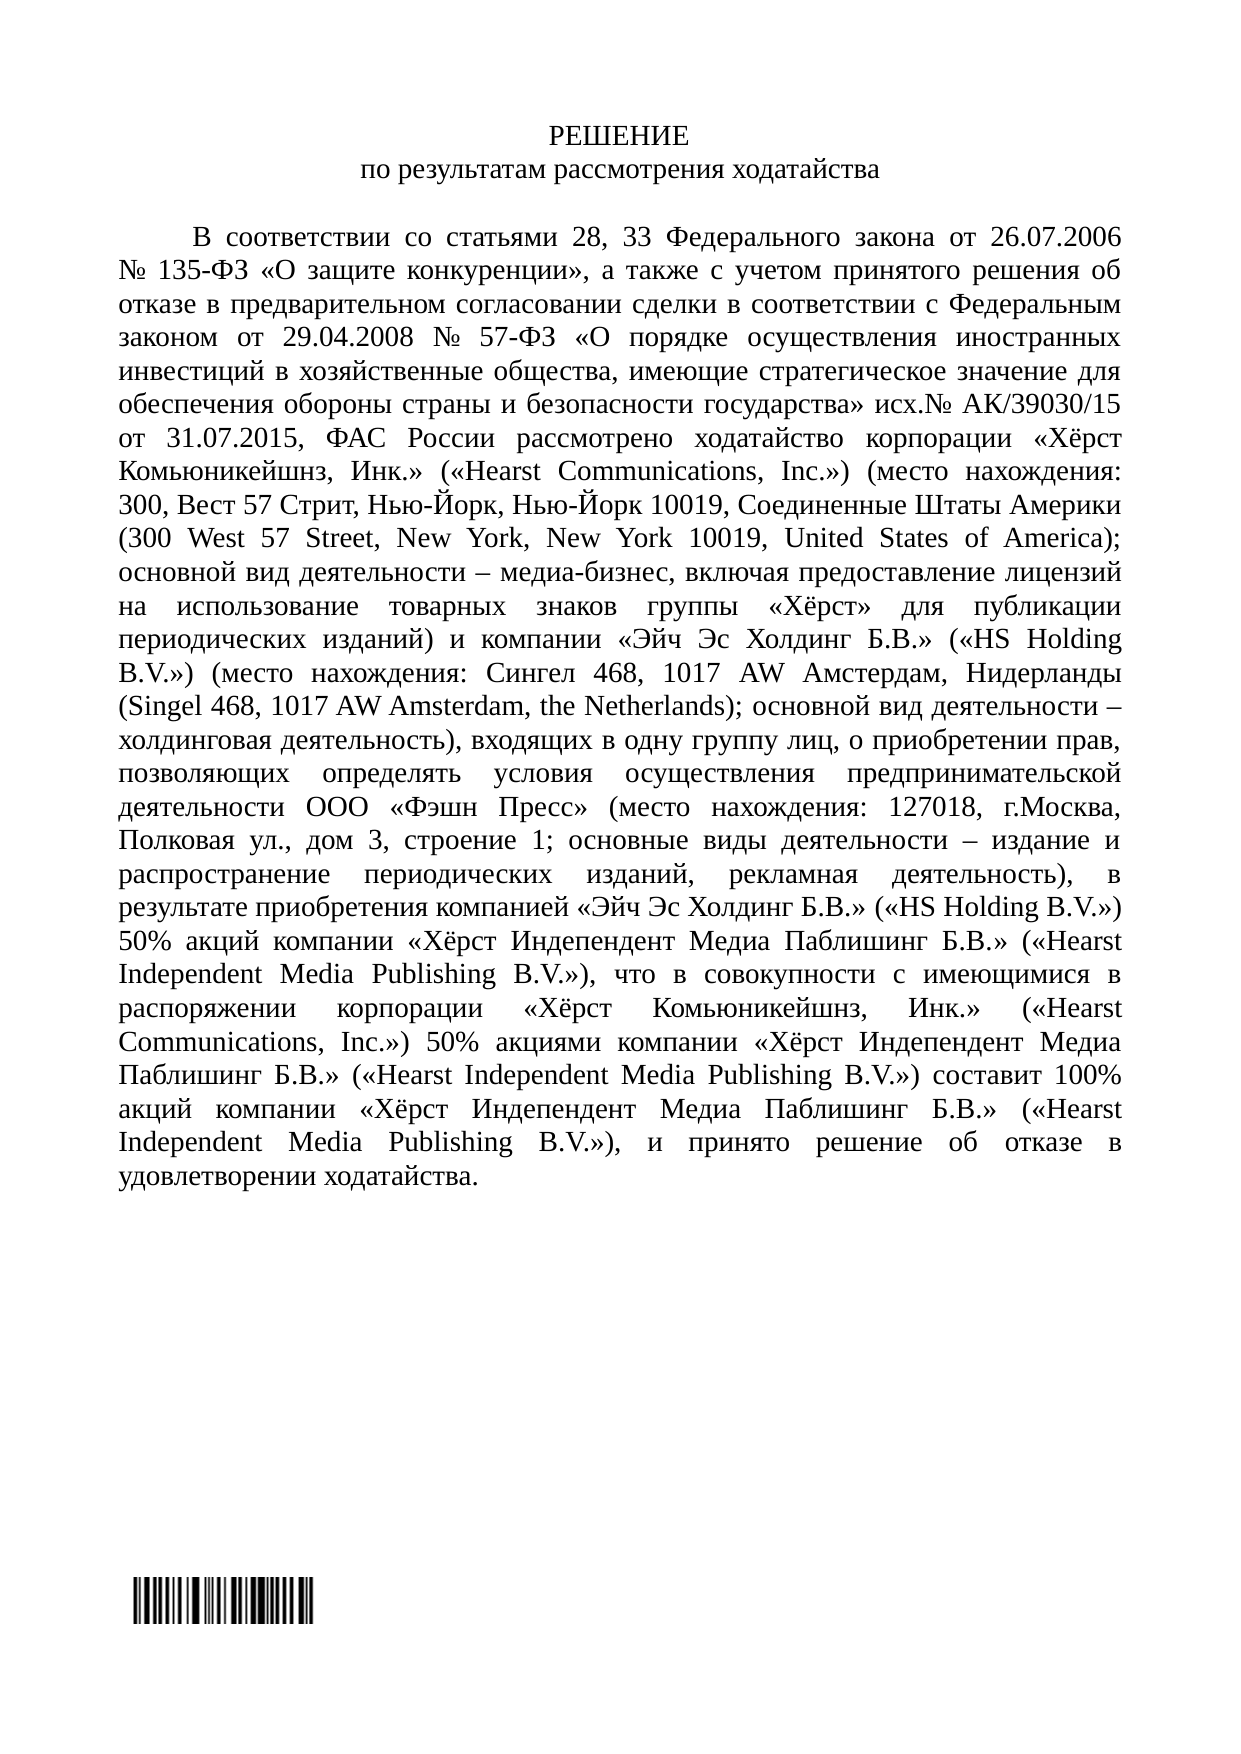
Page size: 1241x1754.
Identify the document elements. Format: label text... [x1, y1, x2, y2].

text по результатам рассмотрения ходатайства [118, 152, 1122, 185]
picture [118, 1577, 331, 1624]
text РЕШЕНИЕ [118, 118, 1122, 152]
text В соответствии со статьями 28, 33 Федерального закона от 26.07.2006 № 135-ФЗ «О защите конкуренции», а также с учетом принятого решения об отказе в предварительном согласовании сделки в соответствии с Федеральным законом от 29.04.2008 № 57-ФЗ «О порядке осуществления иностранных инвестиций в хозяйственные общества, имеющие стратегическое значение для обеспечения обороны страны и безопасности государства» исх.№ АК/39030/15 от 31.07.2015, ФАС России рассмотрено ходатайство корпорации «Хёрст Комьюникейшнз, Инк.» («Hearst Communications, Inc.») (место нахождения: 300, Вест 57 Стрит, Нью-Йорк, Нью-Йорк 10019, Соединенные Штаты Америки (300 West 57 Street, New York, New York 10019, United States of America); основной вид деятельности – медиа-бизнес, включая предоставление лицензий на использование товарных знаков группы «Хёрст» для публикации периодических изданий) и компании «Эйч Эс Холдинг Б.В.» («HS Holding B.V.») (место нахождения: Сингел 468, 1017 AW Амстердам, Нидерланды (Singel 468, 1017 AW Amsterdam, the Netherlands); основной вид деятельности – холдинговая деятельность), входящих в одну группу лиц, о приобретении прав, позволяющих определять условия осуществления предпринимательской деятельности ООО «Фэшн Пресс» (место нахождения: 127018, г.Москва, Полковая ул., дом 3, строение 1; основные виды деятельности – издание и распространение периодических изданий, рекламная деятельность), в результате приобретения компанией «Эйч Эс Холдинг Б.В.» («HS Holding B.V.») 50% акций компании «Хёрст Индепендент Медиа Паблишинг Б.В.» («Hearst Independent Media Publishing B.V.»), что в совокупности с имеющимися в распоряжении корпорации «Хёрст Комьюникейшнз, Инк.» («Hearst Communications, Inc.») 50% акциями компании «Хёрст Индепендент Медиа Паблишинг Б.В.» («Hearst Independent Media Publishing B.V.») составит 100% акций компании «Хёрст Индепендент Медиа Паблишинг Б.В.» («Hearst Independent Media Publishing B.V.»), и принято решение об отказе в удовлетворении ходатайства. [118, 219, 1122, 1191]
